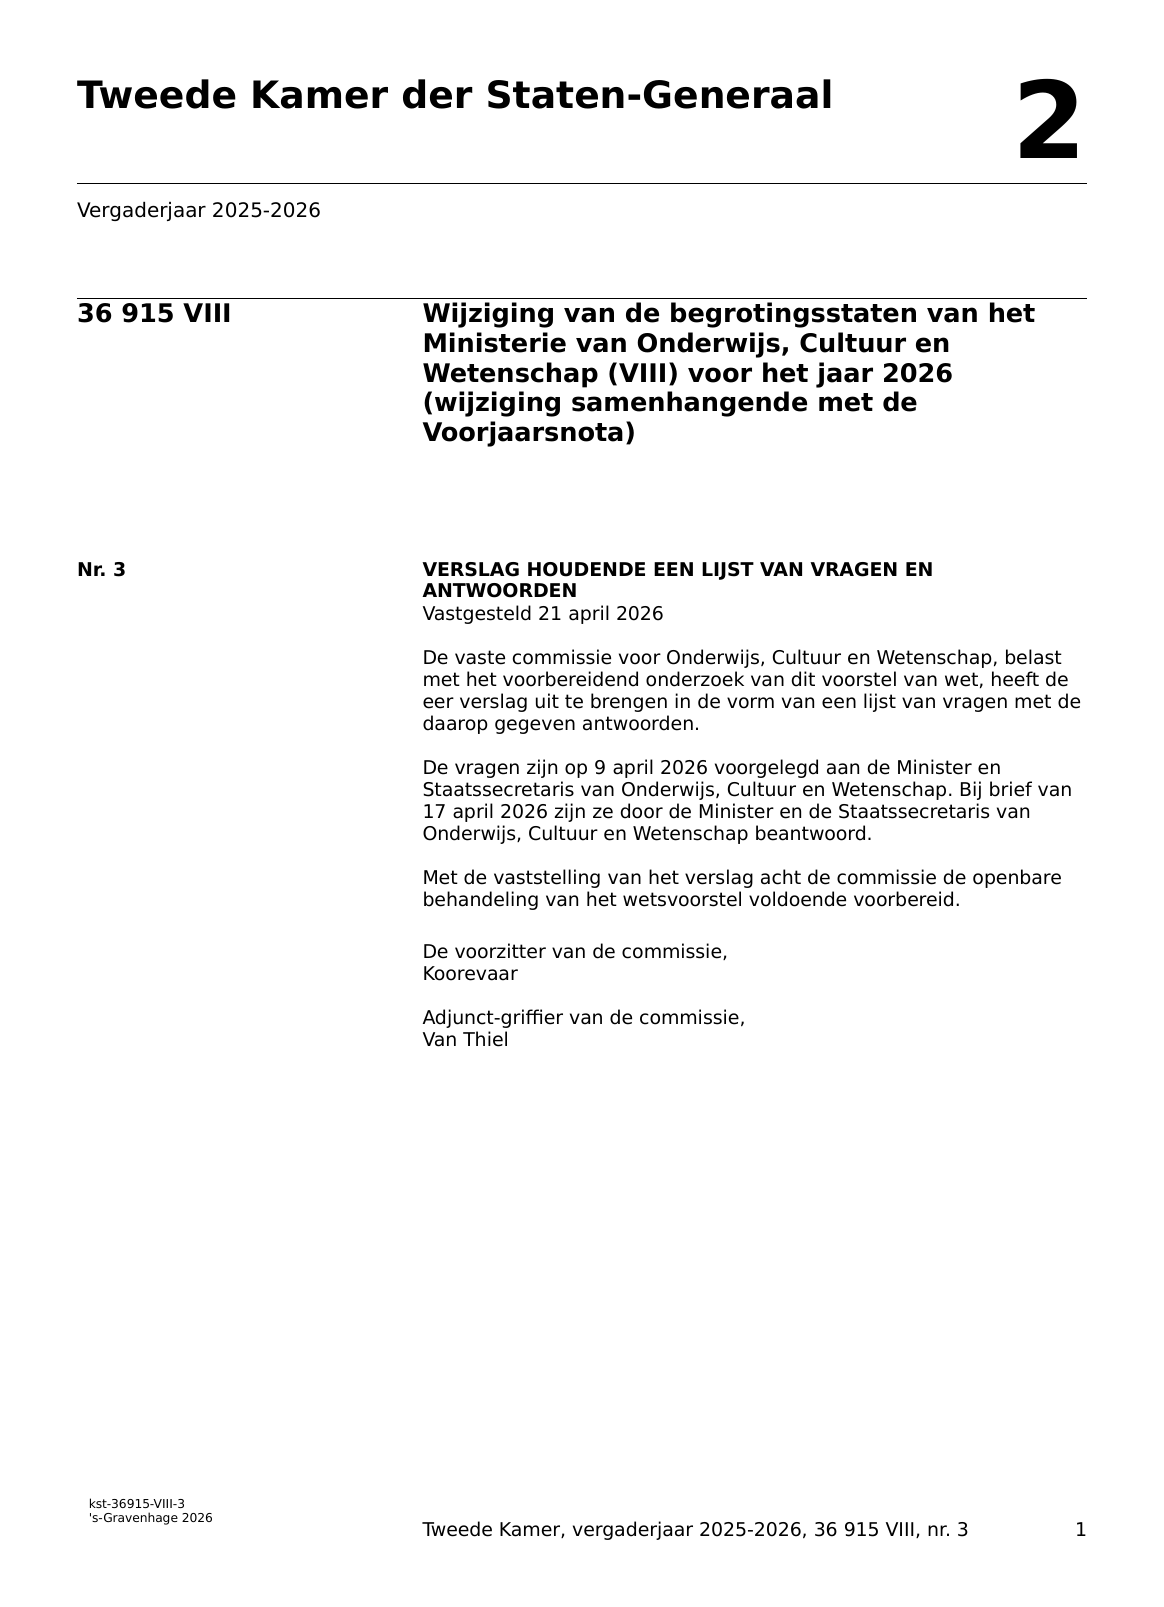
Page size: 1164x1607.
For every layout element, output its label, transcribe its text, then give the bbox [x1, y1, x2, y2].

text De vaste commissie voor Onderwijs, Cultuur en Wetenschap, belast met het voorbereidend onderzoek van dit voorstel van wet, heeft de eer verslag uit te brengen in de vorm van een lijst van vragen met de daarop gegeven antwoorden. [422, 647, 1087, 734]
text Vastgesteld 21 april 2026 [422, 602, 1087, 624]
subtitle Nr. 3 VERSLAG HOUDENDE EEN LIJST VAN VRAGEN EN ANTWOORDEN [77, 558, 1087, 602]
text De voorzitter van de commissie, Koorevaar [422, 941, 1087, 985]
table_header 2 [886, 59, 1087, 183]
table_header Tweede Kamer der Staten-Generaal [77, 59, 886, 183]
subtitle 36 915 VIII Wijziging van de begrotingsstaten van het Ministerie van Onderwijs, Cultuur en Wetenschap (VIII) voor het jaar 2026 (wijziging samenhangende met de Voorjaarsnota) [77, 299, 1087, 447]
text kst-36915-VIII-3 [88, 1497, 323, 1511]
text Met de vaststelling van het verslag acht de commissie de openbare behandeling van het wetsvoorstel voldoende voorbereid. [422, 867, 1087, 911]
text De vragen zijn op 9 april 2026 voorgelegd aan de Minister en Staatssecretaris van Onderwijs, Cultuur en Wetenschap. Bij brief van 17 april 2026 zijn ze door de Minister en de Staatssecretaris van Onderwijs, Cultuur en Wetenschap beantwoord. [422, 757, 1087, 844]
text 's-Gravenhage 2026 [88, 1511, 323, 1525]
text Adjunct-griffier van de commissie, Van Thiel [422, 1007, 1087, 1051]
table_cell Vergaderjaar 2025-2026 [77, 184, 1087, 298]
